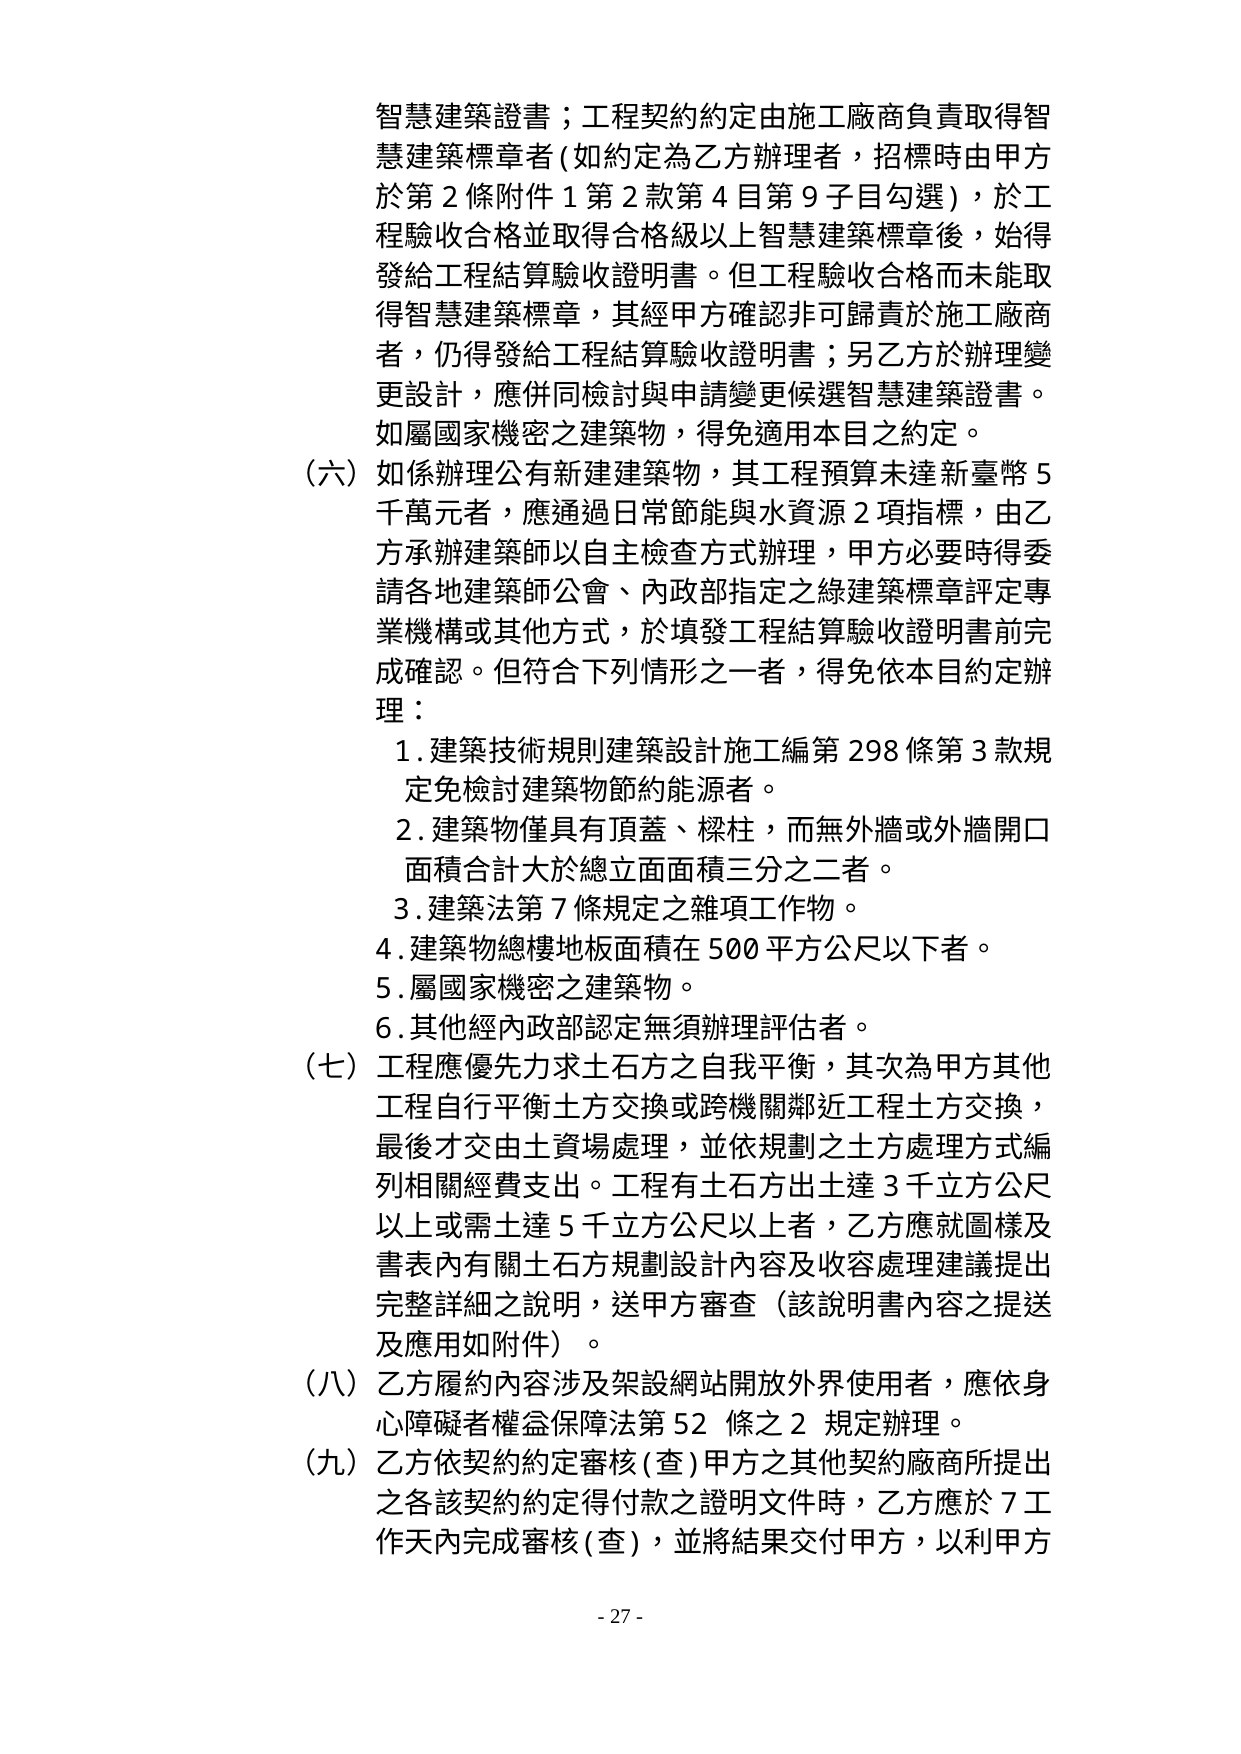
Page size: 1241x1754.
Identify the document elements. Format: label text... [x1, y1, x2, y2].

text 6.其他經內政部認定無須辦理評估者。 [374, 1007, 1053, 1046]
text （八）乙方履約內容涉及架設網站開放外界使用者，應依身心障礙者權益保障法第52 條之2 規定辦理。 [287, 1363, 1053, 1442]
text 4.建築物總樓地板面積在500平方公尺以下者。 [374, 927, 1053, 967]
text 3.建築法第7條規定之雜項工作物。 [287, 888, 1053, 927]
text （七）工程應優先力求土石方之自我平衡，其次為甲方其他工程自行平衡土方交換或跨機關鄰近工程土方交換，最後才交由土資場處理，並依規劃之土方處理方式編列相關經費支出。工程有土石方出土達3千立方公尺以上或需土達5千立方公尺以上者，乙方應就圖樣及書表內有關土石方規劃設計內容及收容處理建議提出完整詳細之說明，送甲方審查（該說明書內容之提送及應用如附件）。 [287, 1046, 1053, 1363]
text 1.建築技術規則建築設計施工編第298條第3款規定免檢討建築物節約能源者。 [287, 729, 1053, 809]
text 2.建築物僅具有頂蓋、樑柱，而無外牆或外牆開口面積合計大於總立面面積三分之二者。 [287, 809, 1053, 888]
text 5.屬國家機密之建築物。 [374, 967, 1053, 1007]
text （六）如係辦理公有新建建築物，其工程預算未達新臺幣5千萬元者，應通過日常節能與水資源2項指標，由乙方承辦建築師以自主檢查方式辦理，甲方必要時得委請各地建築師公會、內政部指定之綠建築標章評定專業機構或其他方式，於填發工程結算驗收證明書前完成確認。但符合下列情形之一者，得免依本目約定辦理： [287, 452, 1053, 729]
text （九）乙方依契約約定審核(查)甲方之其他契約廠商所提出之各該契約約定得付款之證明文件時，乙方應於7工作天內完成審核(查)，並將結果交付甲方，以利甲方 [287, 1442, 1053, 1561]
text （五）如係辦理公有新建建築物，建築物使用類組符合內政部「公有建築物申請智慧建築標章適用範圍表」規定，且工程預算達新臺幣2億元以上者，除應符合前目候選綠建築證書及綠建築標章之取得要求外，建築工程於申報一樓樓版勘驗時，應同時檢附合格級以上候選智慧建築證書；工程契約約定由施工廠商負責取得智慧建築標章者(如約定為乙方辦理者，招標時由甲方於第2條附件1第2款第4目第9子目勾選)，於工程驗收合格並取得合格級以上智慧建築標章後，始得發給工程結算驗收證明書。但工程驗收合格而未能取得智慧建築標章，其經甲方確認非可歸責於施工廠商者，仍得發給工程結算驗收證明書；另乙方於辦理變更設計，應併同檢討與申請變更候選智慧建築證書。如屬國家機密之建築物，得免適用本目之約定。 [287, 96, 1053, 452]
